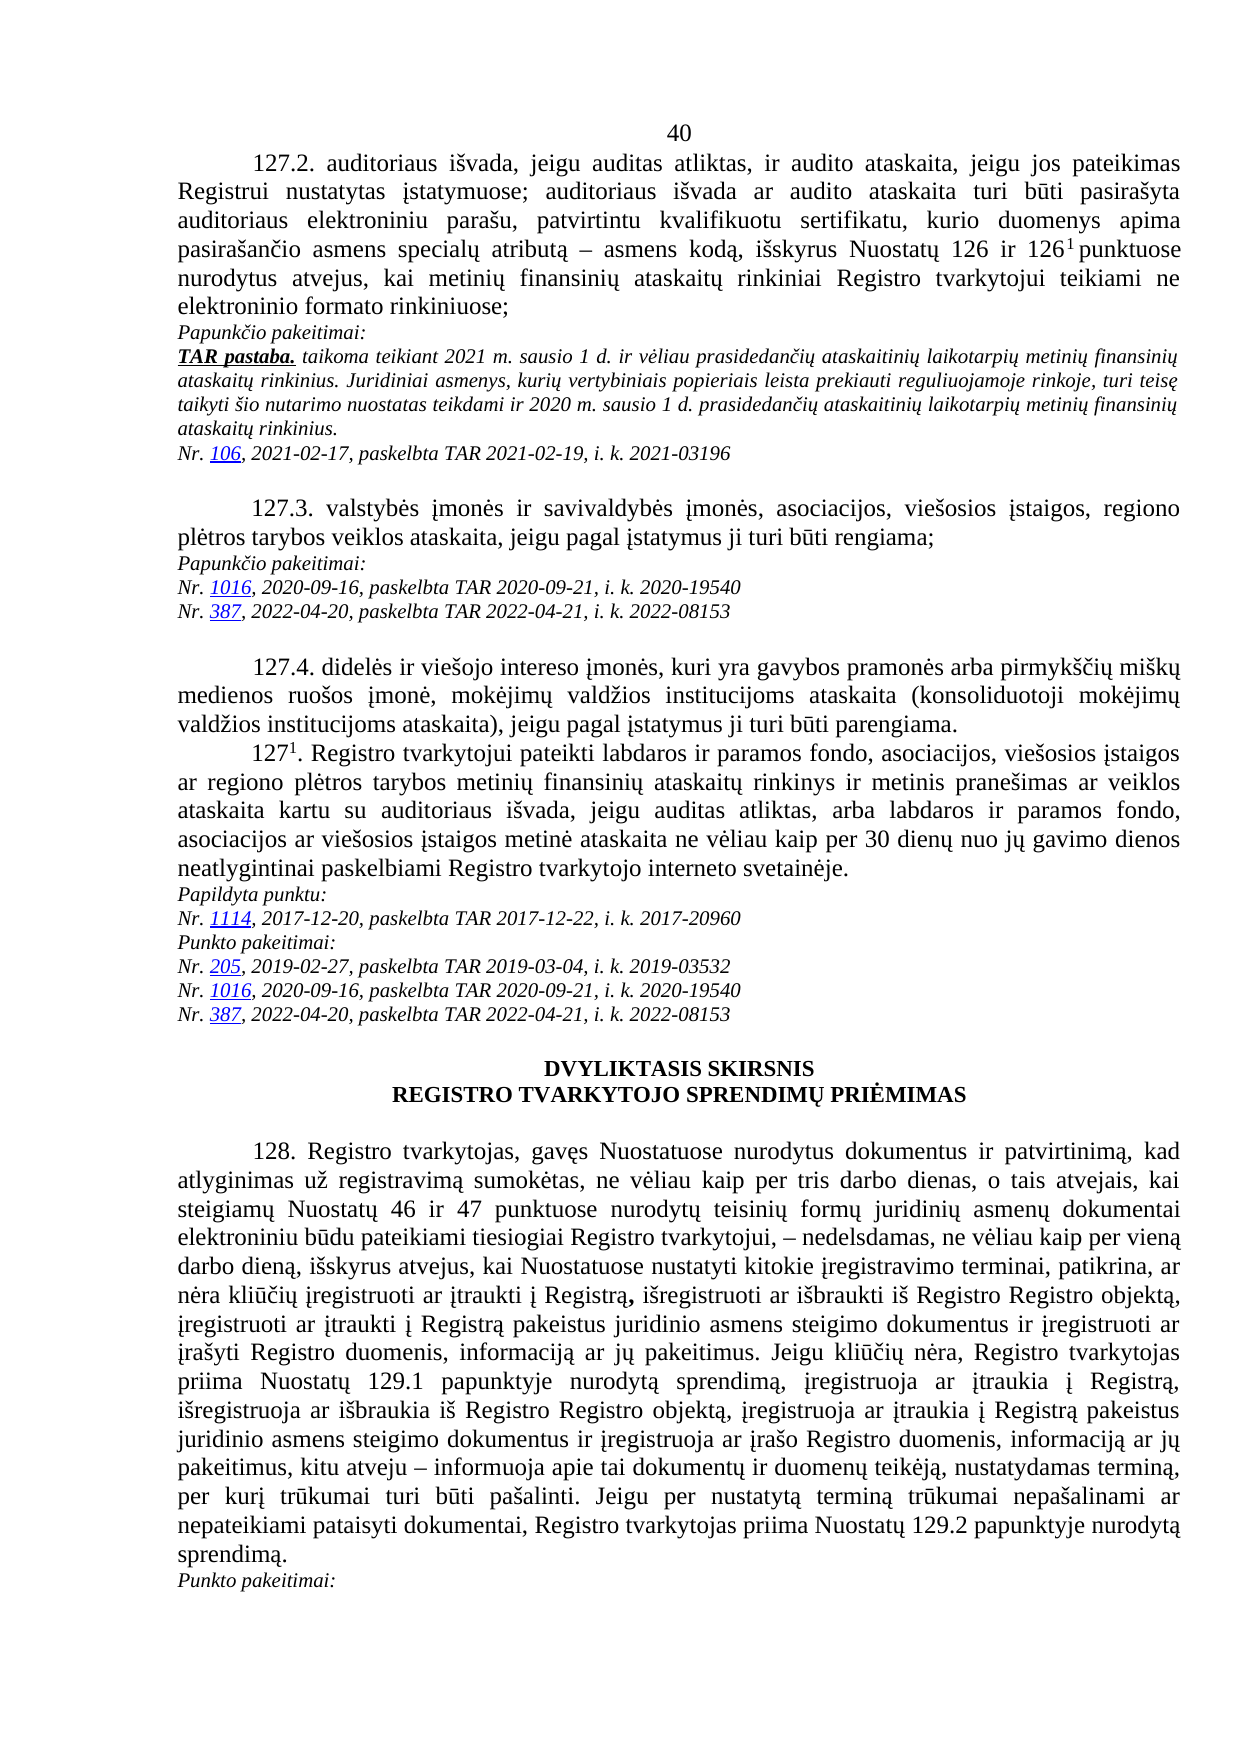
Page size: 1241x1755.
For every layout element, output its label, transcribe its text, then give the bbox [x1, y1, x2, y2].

text Nr. 1016, 2020-09-16, paskelbta TAR 2020-09-21, i. k. 2020-19540 [177, 575, 1181, 599]
text Papunkčio pakeitimai: [177, 551, 1181, 575]
text Nr. 205, 2019-02-27, paskelbta TAR 2019-03-04, i. k. 2019-03532 [177, 954, 1181, 978]
text Papildyta punktu: [177, 882, 1181, 906]
text Papunkčio pakeitimai: [177, 320, 1181, 344]
text Nr. 387, 2022-04-20, paskelbta TAR 2022-04-21, i. k. 2022-08153 [177, 1002, 1181, 1026]
text 127.4. didelės ir viešojo intereso įmonės, kuri yra gavybos pramonės arba pirmykščių miškų medienos ruošos įmonė, mokėjimų valdžios institucijoms ataskaita (konsoliduotoji mokėjimų valdžios institucijoms ataskaita), jeigu pagal įstatymus ji turi būti parengiama. [177, 652, 1181, 738]
text TAR pastaba. taikoma teikiant 2021 m. sausio 1 d. ir vėliau prasidedančių ataskaitinių laikotarpių metinių finansinių ataskaitų rinkinius. Juridiniai asmenys, kurių vertybiniais popieriais leista prekiauti reguliuojamoje rinkoje, turi teisę taikyti šio nutarimo nuostatas teikdami ir 2020 m. sausio 1 d. prasidedančių ataskaitinių laikotarpių metinių finansinių ataskaitų rinkinius. [177, 344, 1181, 440]
text Punkto pakeitimai: [177, 930, 1181, 954]
text 128. Registro tvarkytojas, gavęs Nuostatuose nurodytus dokumentus ir patvirtinimą, kad atlyginimas už registravimą sumokėtas, ne vėliau kaip per tris darbo dienas, o tais atvejais, kai steigiamų Nuostatų 46 ir 47 punktuose nurodytų teisinių formų juridinių asmenų dokumentai elektroniniu būdu pateikiami tiesiogiai Registro tvarkytojui, – nedelsdamas, ne vėliau kaip per vieną darbo dieną, išskyrus atvejus, kai Nuostatuose nustatyti kitokie įregistravimo terminai, patikrina, ar nėra kliūčių įregistruoti ar įtraukti į Registrą, išregistruoti ar išbraukti iš Registro Registro objektą, įregistruoti ar įtraukti į Registrą pakeistus juridinio asmens steigimo dokumentus ir įregistruoti ar įrašyti Registro duomenis, informaciją ar jų pakeitimus. Jeigu kliūčių nėra, Registro tvarkytojas priima Nuostatų 129.1 papunktyje nurodytą sprendimą, įregistruoja ar įtraukia į Registrą, išregistruoja ar išbraukia iš Registro Registro objektą, įregistruoja ar įtraukia į Registrą pakeistus juridinio asmens steigimo dokumentus ir įregistruoja ar įrašo Registro duomenis, informaciją ar jų pakeitimus, kitu atveju – informuoja apie tai dokumentų ir duomenų teikėją, nustatydamas terminą, per kurį trūkumai turi būti pašalinti. Jeigu per nustatytą terminą trūkumai nepašalinami ar nepateikiami pataisyti dokumentai, Registro tvarkytojas priima Nuostatų 129.2 papunktyje nurodytą sprendimą. [177, 1136, 1181, 1567]
text 1271. Registro tvarkytojui pateikti labdaros ir paramos fondo, asociacijos, viešosios įstaigos ar regiono plėtros tarybos metinių finansinių ataskaitų rinkinys ir metinis pranešimas ar veiklos ataskaita kartu su auditoriaus išvada, jeigu auditas atliktas, arba labdaros ir paramos fondo, asociacijos ar viešosios įstaigos metinė ataskaita ne vėliau kaip per 30 dienų nuo jų gavimo dienos neatlygintinai paskelbiami Registro tvarkytojo interneto svetainėje. [177, 738, 1181, 882]
text Nr. 387, 2022-04-20, paskelbta TAR 2022-04-21, i. k. 2022-08153 [177, 599, 1181, 623]
text 127.2. auditoriaus išvada, jeigu auditas atliktas, ir audito ataskaita, jeigu jos pateikimas Registrui nustatytas įstatymuose; auditoriaus išvada ar audito ataskaita turi būti pasirašyta auditoriaus elektroniniu parašu, patvirtintu kvalifikuotu sertifikatu, kurio duomenys apima pasirašančio asmens specialų atributą – asmens kodą, išskyrus Nuostatų 126 ir 1261 punktuose nurodytus atvejus, kai metinių finansinių ataskaitų rinkiniai Registro tvarkytojui teikiami ne elektroninio formato rinkiniuose; [177, 148, 1181, 320]
text Nr. 106, 2021-02-17, paskelbta TAR 2021-02-19, i. k. 2021-03196 [177, 440, 1181, 464]
text 127.3. valstybės įmonės ir savivaldybės įmonės, asociacijos, viešosios įstaigos, regiono plėtros tarybos veiklos ataskaita, jeigu pagal įstatymus ji turi būti rengiama; [177, 493, 1181, 551]
text Nr. 1016, 2020-09-16, paskelbta TAR 2020-09-21, i. k. 2020-19540 [177, 978, 1181, 1002]
text DVYLIKTASIS SKIRSNIS [177, 1055, 1181, 1081]
text Nr. 1114, 2017-12-20, paskelbta TAR 2017-12-22, i. k. 2017-20960 [177, 906, 1181, 930]
text Punkto pakeitimai: [177, 1567, 1181, 1592]
text REGISTRO TVARKYTOJO SPRENDIMŲ PRIĖMIMAS [177, 1081, 1181, 1107]
